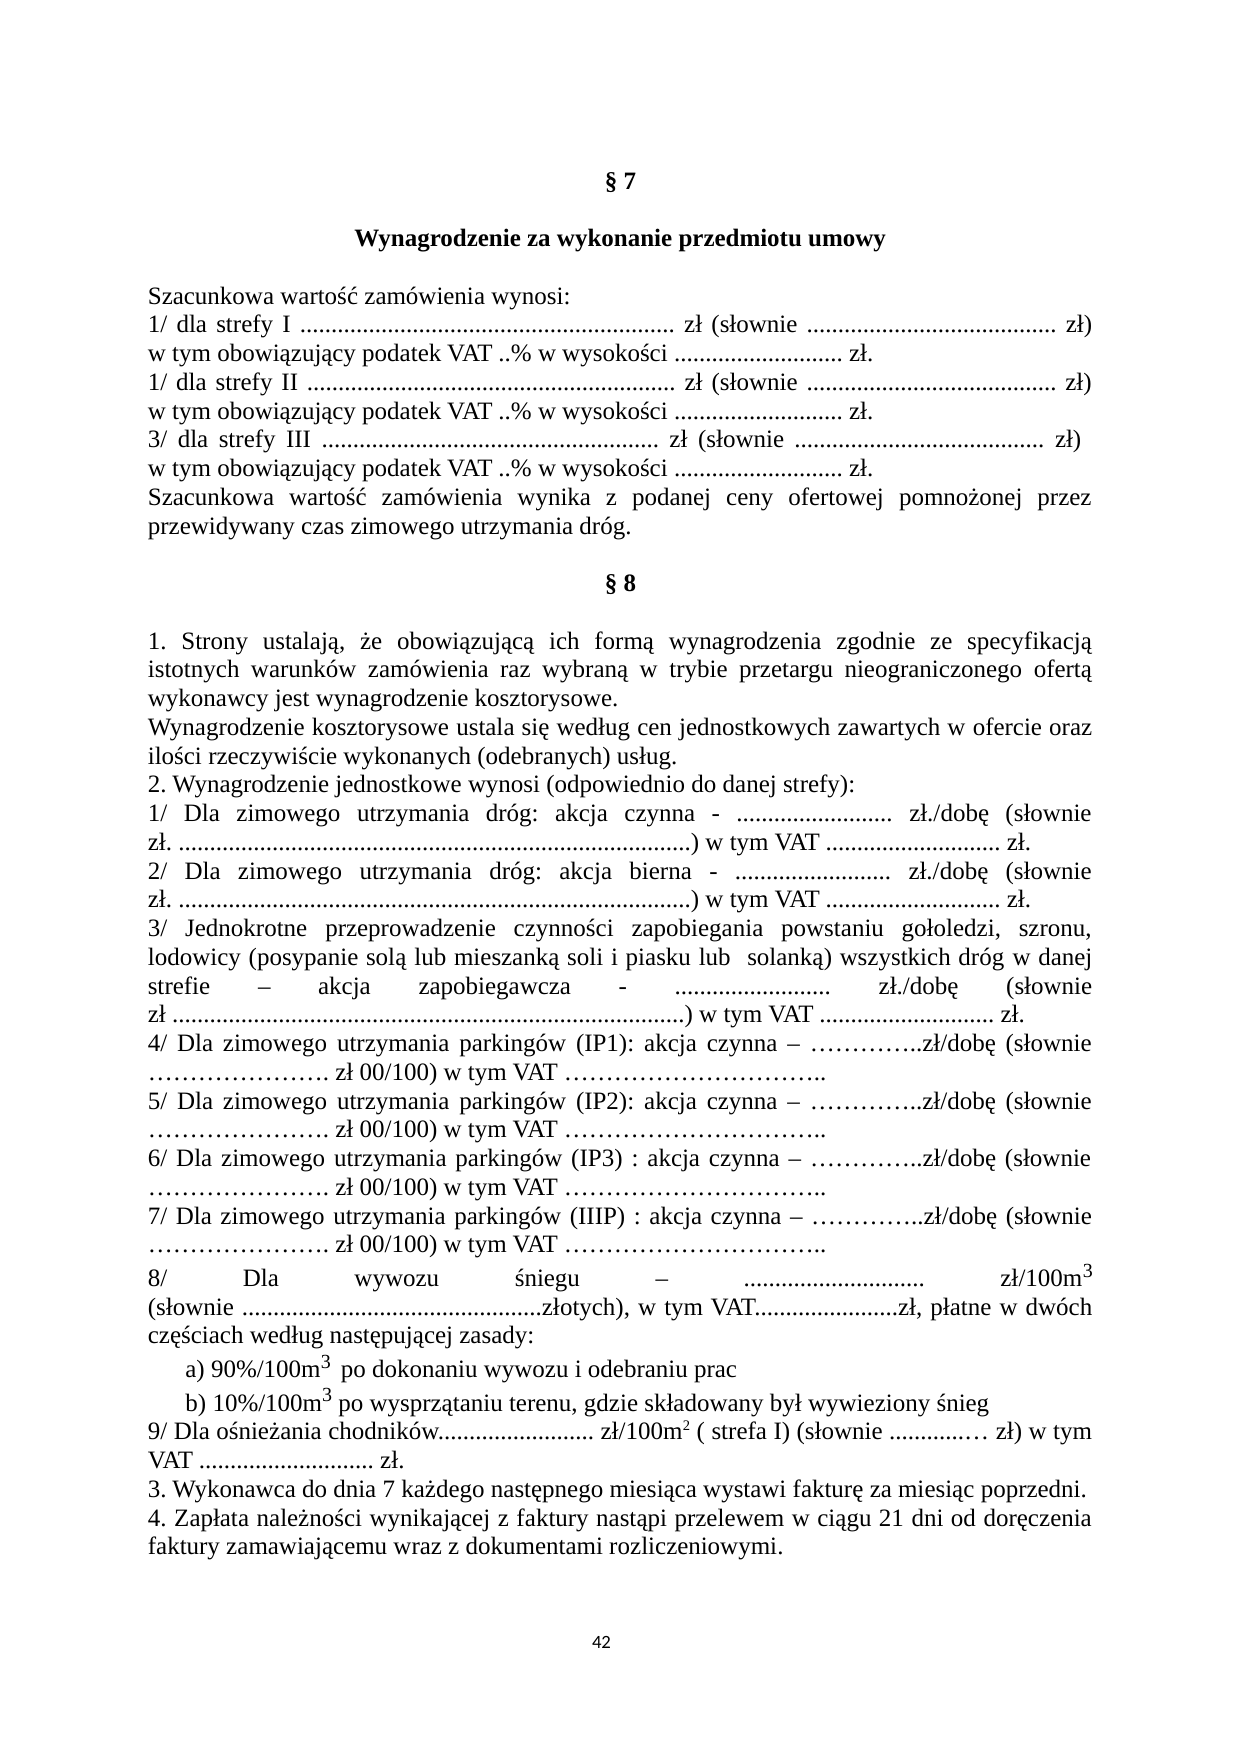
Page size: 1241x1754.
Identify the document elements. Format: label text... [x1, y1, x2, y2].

text Wynagrodzenie za wykonanie przedmiotu umowy [148, 223, 1093, 252]
text 4. Zapłata należności wynikającej z faktury nastąpi przelewem w ciągu 21 dni od doręczenia faktury zamawiającemu wraz z dokumentami rozliczeniowymi. [148, 1503, 1093, 1560]
text 5/ Dla zimowego utrzymania parkingów (IP2): akcja czynna – …………..zł/dobę (słownie …………………. zł 00/100) w tym VAT ………………………….. [148, 1086, 1093, 1143]
text 1/ Dla zimowego utrzymania dróg: akcja czynna - ......................... zł./dobę (słownie zł. ..................................................................................) w tym VAT ............................ zł. [148, 798, 1093, 856]
text 3. Wykonawca do dnia 7 każdego następnego miesiąca wystawi fakturę za miesiąc poprzedni. [148, 1474, 1093, 1503]
text Szacunkowa wartość zamówienia wynosi: [148, 281, 1093, 309]
text 1/ dla strefy I ............................................................ zł (słownie ........................................ zł) w tym obowiązujący podatek VAT ..% w wysokości ........................... zł. [148, 309, 1093, 367]
text 8/ Dla wywozu śniegu – ............................. zł/100m3 (słownie ................................................złotych), w tym VAT.......................zł, płatne w dwóch częściach według następującej zasady: [148, 1258, 1093, 1349]
text Wynagrodzenie kosztorysowe ustala się według cen jednostkowych zawartych w ofercie oraz ilości rzeczywiście wykonanych (odebranych) usług. [148, 712, 1093, 769]
text 4/ Dla zimowego utrzymania parkingów (IP1): akcja czynna – …………..zł/dobę (słownie …………………. zł 00/100) w tym VAT ………………………….. [148, 1028, 1093, 1086]
text 1. Strony ustalają, że obowiązującą ich formą wynagrodzenia zgodnie ze specyfikacją istotnych warunków zamówienia raz wybraną w trybie przetargu nieograniczonego ofertą wykonawcy jest wynagrodzenie kosztorysowe. [148, 626, 1093, 712]
text 1/ dla strefy II ........................................................... zł (słownie ........................................ zł) w tym obowiązujący podatek VAT ..% w wysokości ........................... zł. [148, 367, 1093, 424]
text b) 10%/100m3 po wysprzątaniu terenu, gdzie składowany był wywieziony śnieg [185, 1383, 1093, 1416]
text 9/ Dla ośnieżania chodników......................... zł/100m2 ( strefa I) (słownie ............… zł) w tym VAT ............................ zł. [148, 1416, 1093, 1474]
text § 8 [148, 568, 1093, 597]
text 3/ Jednokrotne przeprowadzenie czynności zapobiegania powstaniu gołoledzi, szronu, lodowicy (posypanie solą lub mieszanką soli i piasku lub solanką) wszystkich dróg w danej strefie – akcja zapobiegawcza - ......................... zł./dobę (słownie zł ..................................................................................) w tym VAT ............................ zł. [148, 913, 1093, 1028]
text § 7 [148, 166, 1093, 194]
text Szacunkowa wartość zamówienia wynika z podanej ceny ofertowej pomnożonej przez przewidywany czas zimowego utrzymania dróg. [148, 482, 1093, 539]
text 2/ Dla zimowego utrzymania dróg: akcja bierna - ......................... zł./dobę (słownie zł. ..................................................................................) w tym VAT ............................ zł. [148, 856, 1093, 913]
text 7/ Dla zimowego utrzymania parkingów (IIIP) : akcja czynna – …………..zł/dobę (słownie …………………. zł 00/100) w tym VAT ………………………….. [148, 1201, 1093, 1258]
text 3/ dla strefy III ...................................................... zł (słownie ........................................ zł) w tym obowiązujący podatek VAT ..% w wysokości ........................... zł. [148, 424, 1093, 482]
text 2. Wynagrodzenie jednostkowe wynosi (odpowiednio do danej strefy): [148, 769, 1093, 798]
text a) 90%/100m3 po dokonaniu wywozu i odebraniu prac [185, 1349, 1093, 1383]
text 6/ Dla zimowego utrzymania parkingów (IP3) : akcja czynna – …………..zł/dobę (słownie …………………. zł 00/100) w tym VAT ………………………….. [148, 1143, 1093, 1201]
